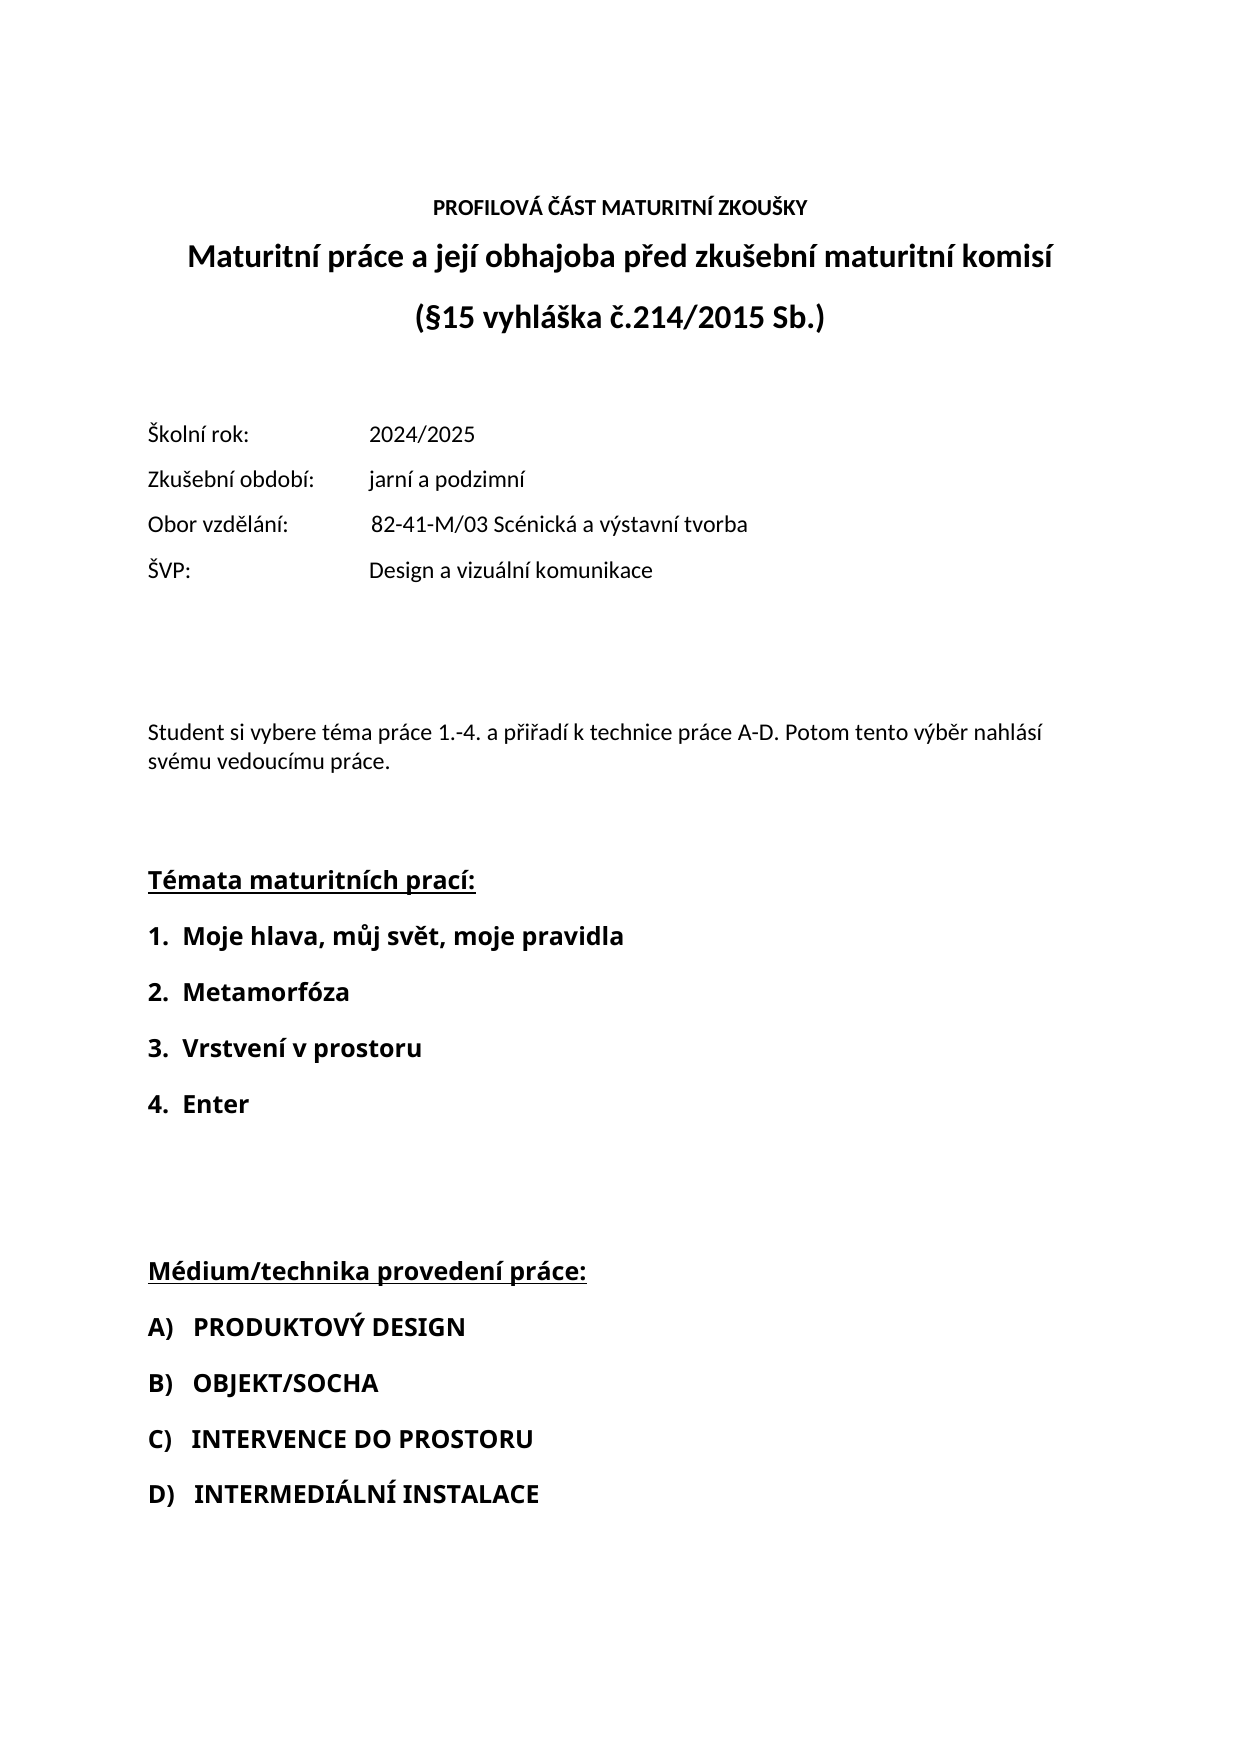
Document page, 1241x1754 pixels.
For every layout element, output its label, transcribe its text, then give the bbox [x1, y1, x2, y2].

text (§15 vyhláška č.214/2015 Sb.) [148, 296, 1093, 337]
text 1. Moje hlava, můj svět, moje pravidla [148, 919, 1093, 953]
text PROFILOVÁ ČÁST MATURITNÍ ZKOUŠKY [148, 193, 1093, 221]
text Médium/technika provedení práce: [148, 1254, 1093, 1288]
text ŠVP: Design a vizuální komunikace [148, 554, 1093, 584]
text Obor vzdělání: 82-41-M/03 Scénická a výstavní tvorba [148, 508, 1093, 538]
text A) PRODUKTOVÝ DESIGN [148, 1309, 1093, 1344]
text Student si vybere téma práce 1.-4. a přiřadí k technice práce A-D. Potom tento výběr nahlásí svému vedoucímu práce. [148, 717, 1093, 775]
text Školní rok: 2024/2025 [148, 418, 1093, 449]
text D) INTERMEDIÁLNÍ INSTALACE [148, 1477, 1093, 1511]
text Témata maturitních prací: [148, 863, 1093, 897]
text 2. Metamorfóza [148, 974, 1093, 1009]
text 4. Enter [148, 1086, 1093, 1120]
text C) INTERVENCE DO PROSTORU [148, 1421, 1093, 1455]
text Zkušební období: jarní a podzimní [148, 464, 1093, 493]
text Maturitní práce a její obhajoba před zkušební maturitní komisí [148, 235, 1093, 276]
text 3. Vrstvení v prostoru [148, 1030, 1093, 1064]
text B) OBJEKT/SOCHA [148, 1365, 1093, 1399]
